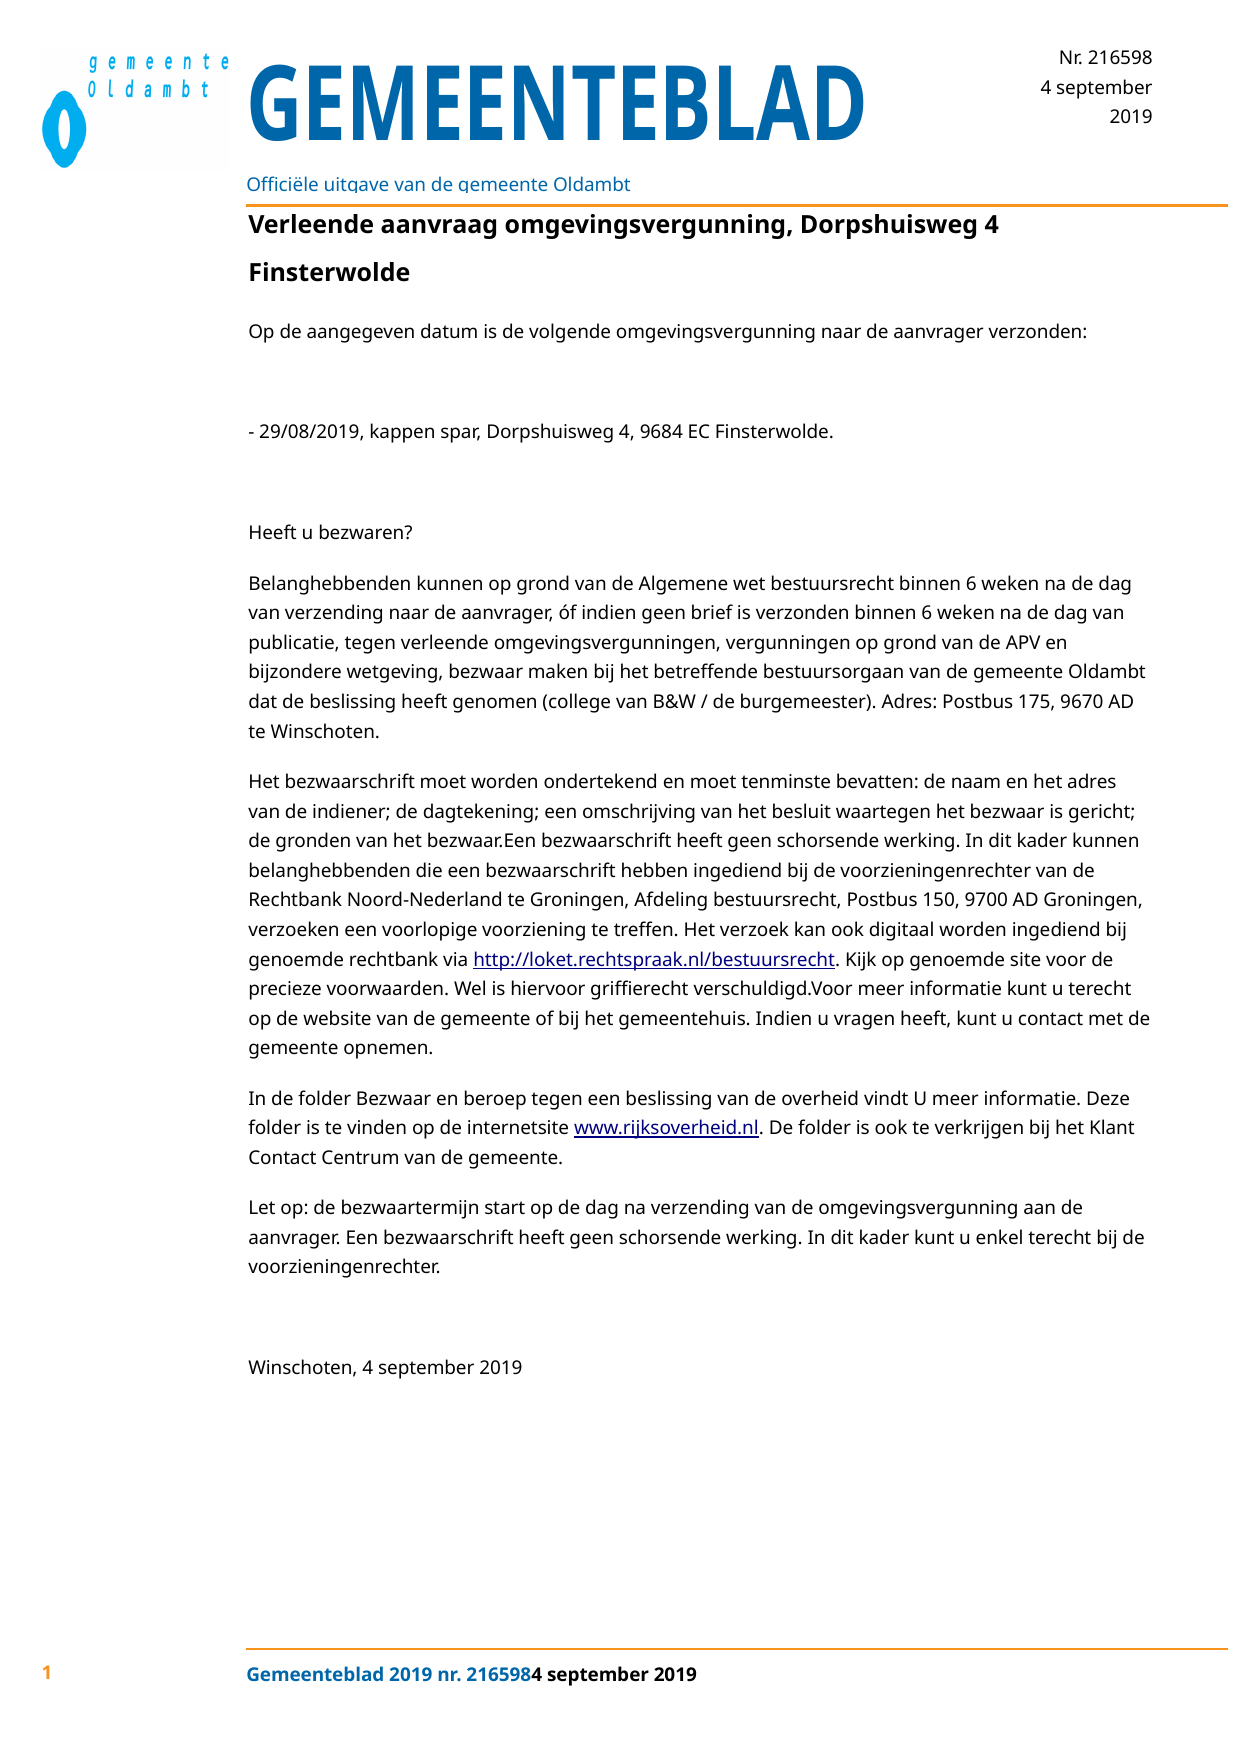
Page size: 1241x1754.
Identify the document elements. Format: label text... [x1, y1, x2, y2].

text In de folder Bezwaar en beroep tegen een beslissing van de overheid vindt U meer informatie. Deze folder is te vinden op de internetsite www.rijksoverheid.nl. De folder is ook te verkrijgen bij het Klant Contact Centrum van de gemeente. [248, 1085, 1152, 1170]
text Let op: de bezwaartermijn start op de dag na verzending van de omgevingsvergunning aan de aanvrager. Een bezwaarschrift heeft geen schorsende werking. In dit kader kunt u enkel terecht bij de voorzieningenrechter. [248, 1194, 1152, 1279]
text Heeft u bezwaren? [248, 519, 1152, 545]
text Verleende aanvraag omgevingsvergunning, Dorpshuisweg 4 Finsterwolde [248, 207, 1152, 288]
text Belanghebbenden kunnen op grond van de Algemene wet bestuursrecht binnen 6 weken na de dag van verzending naar de aanvrager, óf indien geen brief is verzonden binnen 6 weken na de dag van publicatie, tegen verleende omgevingsvergunningen, vergunningen op grond van de APV en bijzondere wetgeving, bezwaar maken bij het betreffende bestuursorgaan van de gemeente Oldambt dat de beslissing heeft genomen (college van B&W / de burgemeester). Adres: Postbus 175, 9670 AD te Winschoten. [248, 570, 1152, 744]
picture [41, 47, 231, 172]
text Winschoten, 4 september 2019 [248, 1354, 1152, 1380]
text Het bezwaarschrift moet worden ondertekend en moet tenminste bevatten: de naam en het adres van de indiener; de dagtekening; een omschrijving van het besluit waartegen het bezwaar is gericht; de gronden van het bezwaar.Een bezwaarschrift heeft geen schorsende werking. In dit kader kunnen belanghebbenden die een bezwaarschrift hebben ingediend bij de voorzieningenrechter van de Rechtbank Noord-Nederland te Groningen, Afdeling bestuursrecht, Postbus 150, 9700 AD Groningen, verzoeken een voorlopige voorziening te treffen. Het verzoek kan ook digitaal worden ingediend bij genoemde rechtbank via http://loket.rechtspraak.nl/bestuursrecht. Kijk op genoemde site voor de precieze voorwaarden. Wel is hiervoor griffierecht verschuldigd.Voor meer informatie kunt u terecht op de website van de gemeente of bij het gemeentehuis. Indien u vragen heeft, kunt u contact met de gemeente opnemen. [248, 768, 1152, 1060]
text - 29/08/2019, kappen spar, Dorpshuisweg 4, 9684 EC Finsterwolde. [248, 419, 1152, 444]
text Op de aangegeven datum is de volgende omgevingsvergunning naar de aanvrager verzonden: [248, 318, 1152, 344]
